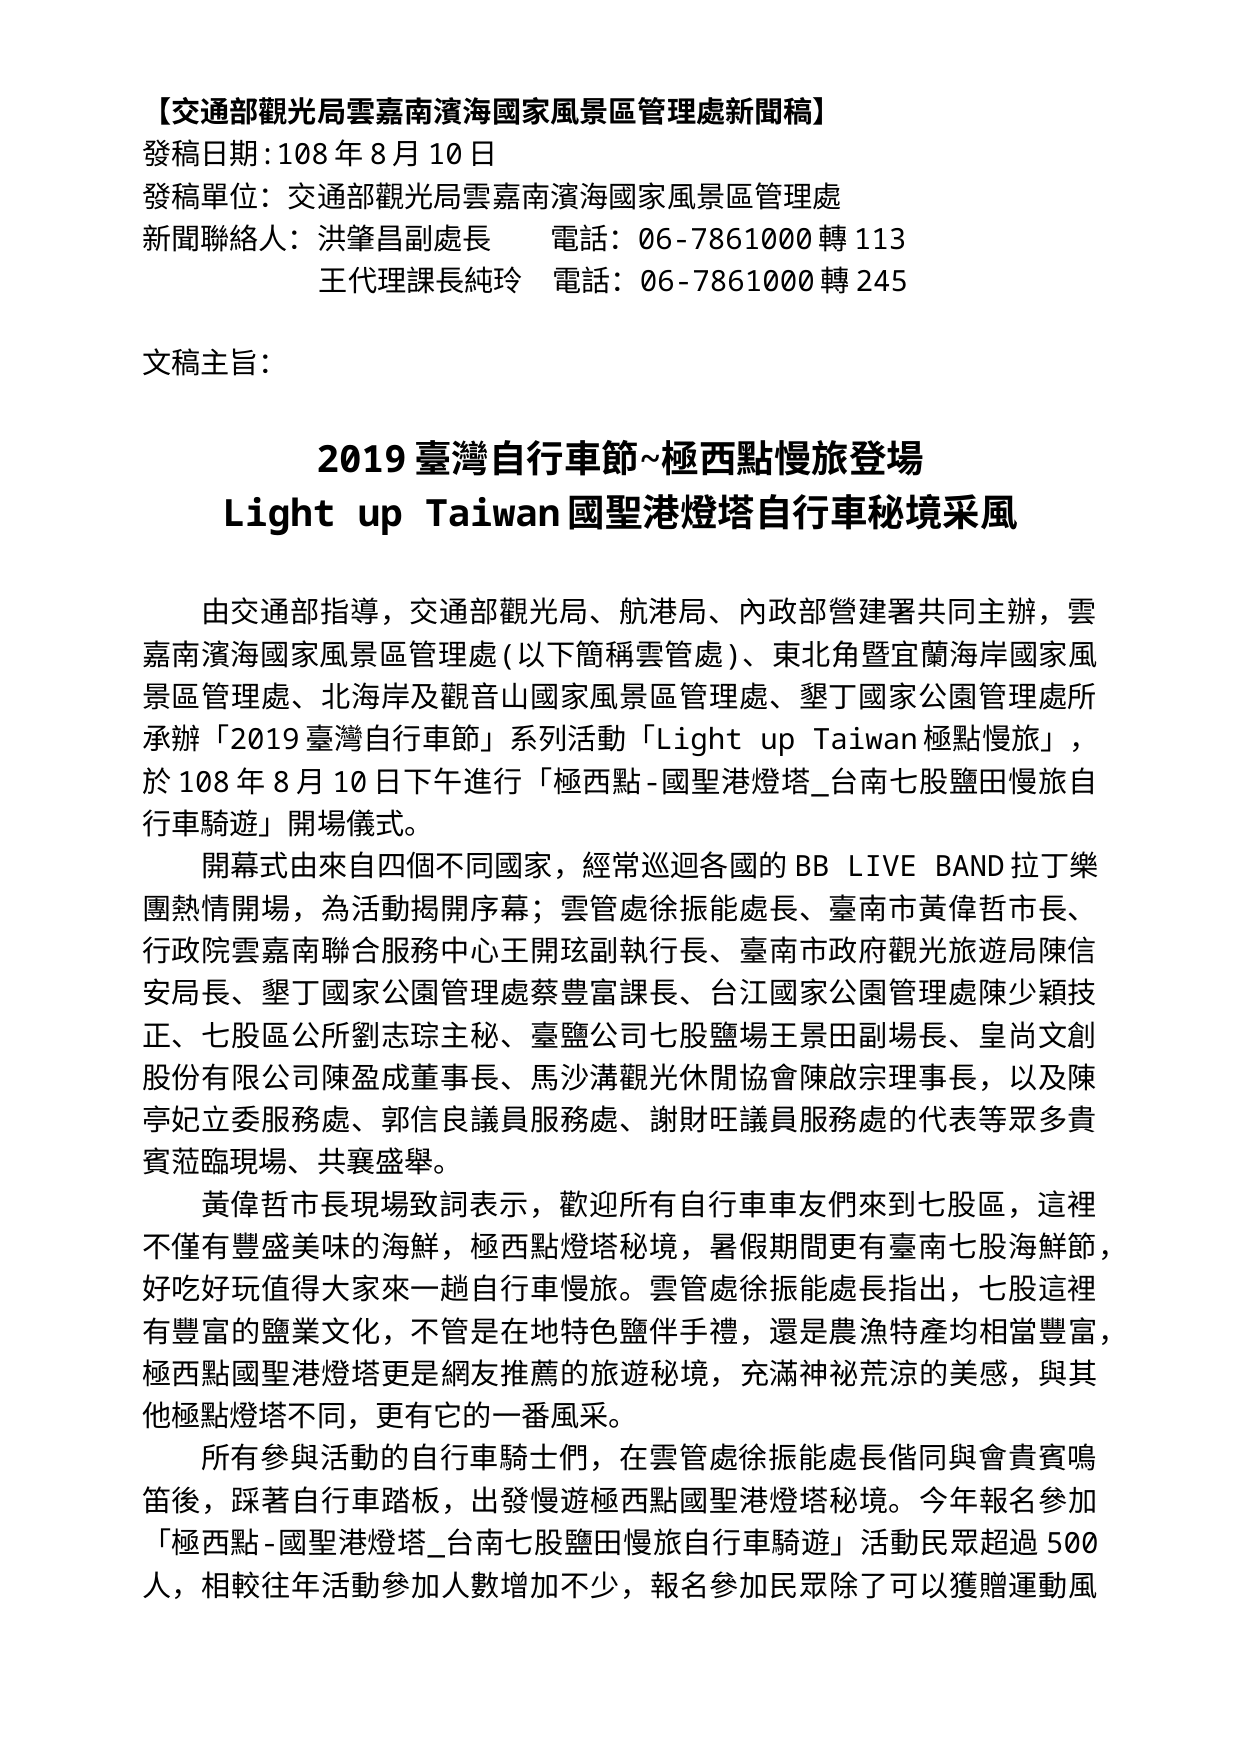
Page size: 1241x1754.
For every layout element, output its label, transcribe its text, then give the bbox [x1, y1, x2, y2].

text 文稿主旨： [142, 340, 1098, 382]
text 發稿日期:108年8月10日 [142, 131, 1098, 173]
text 王代理課長純玲 電話：06-7861000轉245 [319, 258, 1098, 300]
text 由交通部指導，交通部觀光局、航港局、內政部營建署共同主辦，雲嘉南濱海國家風景區管理處(以下簡稱雲管處)、東北角暨宜蘭海岸國家風景區管理處、北海岸及觀音山國家風景區管理處、墾丁國家公園管理處所承辦「2019臺灣自行車節」系列活動「Light up Taiwan極點慢旅」，於108年8月10日下午進行「極西點-國聖港燈塔_台南七股鹽田慢旅自行車騎遊」開場儀式。 [142, 589, 1098, 843]
text 所有參與活動的自行車騎士們，在雲管處徐振能處長偕同與會貴賓鳴笛後，踩著自行車踏板，出發慢遊極西點國聖港燈塔秘境。今年報名參加「極西點-國聖港燈塔_台南七股鹽田慢旅自行車騎遊」活動民眾超過500人，相較往年活動參加人數增加不少，報名參加民眾除了可以獲贈運動風 [142, 1435, 1098, 1604]
text 黃偉哲市長現場致詞表示，歡迎所有自行車車友們來到七股區，這裡不僅有豐盛美味的海鮮，極西點燈塔秘境，暑假期間更有臺南七股海鮮節，好吃好玩值得大家來一趟自行車慢旅。雲管處徐振能處長指出，七股這裡有豐富的鹽業文化，不管是在地特色鹽伴手禮，還是農漁特產均相當豐富，極西點國聖港燈塔更是網友推薦的旅遊秘境，充滿神祕荒涼的美感，與其他極點燈塔不同，更有它的一番風采。 [142, 1181, 1098, 1435]
text 【交通部觀光局雲嘉南濱海國家風景區管理處新聞稿】 [142, 89, 1098, 131]
text Light up Taiwan國聖港燈塔自行車秘境采風 [142, 483, 1098, 538]
text 新聞聯絡人：洪肇昌副處長 電話：06-7861000轉113 [142, 216, 1098, 258]
text 開幕式由來自四個不同國家，經常巡迴各國的BB LIVE BAND拉丁樂團熱情開場，為活動揭開序幕；雲管處徐振能處長、臺南市黃偉哲市長、行政院雲嘉南聯合服務中心王開玹副執行長、臺南市政府觀光旅遊局陳信安局長、墾丁國家公園管理處蔡豊富課長、台江國家公園管理處陳少穎技正、七股區公所劉志琮主秘、臺鹽公司七股鹽場王景田副場長、皇尚文創股份有限公司陳盈成董事長、馬沙溝觀光休閒協會陳啟宗理事長，以及陳亭妃立委服務處、郭信良議員服務處、謝財旺議員服務處的代表等眾多貴賓蒞臨現場、共襄盛舉。 [142, 843, 1098, 1181]
text 發稿單位：交通部觀光局雲嘉南濱海國家風景區管理處 [142, 173, 1098, 216]
text 2019臺灣自行車節~極西點慢旅登場 [142, 429, 1098, 483]
